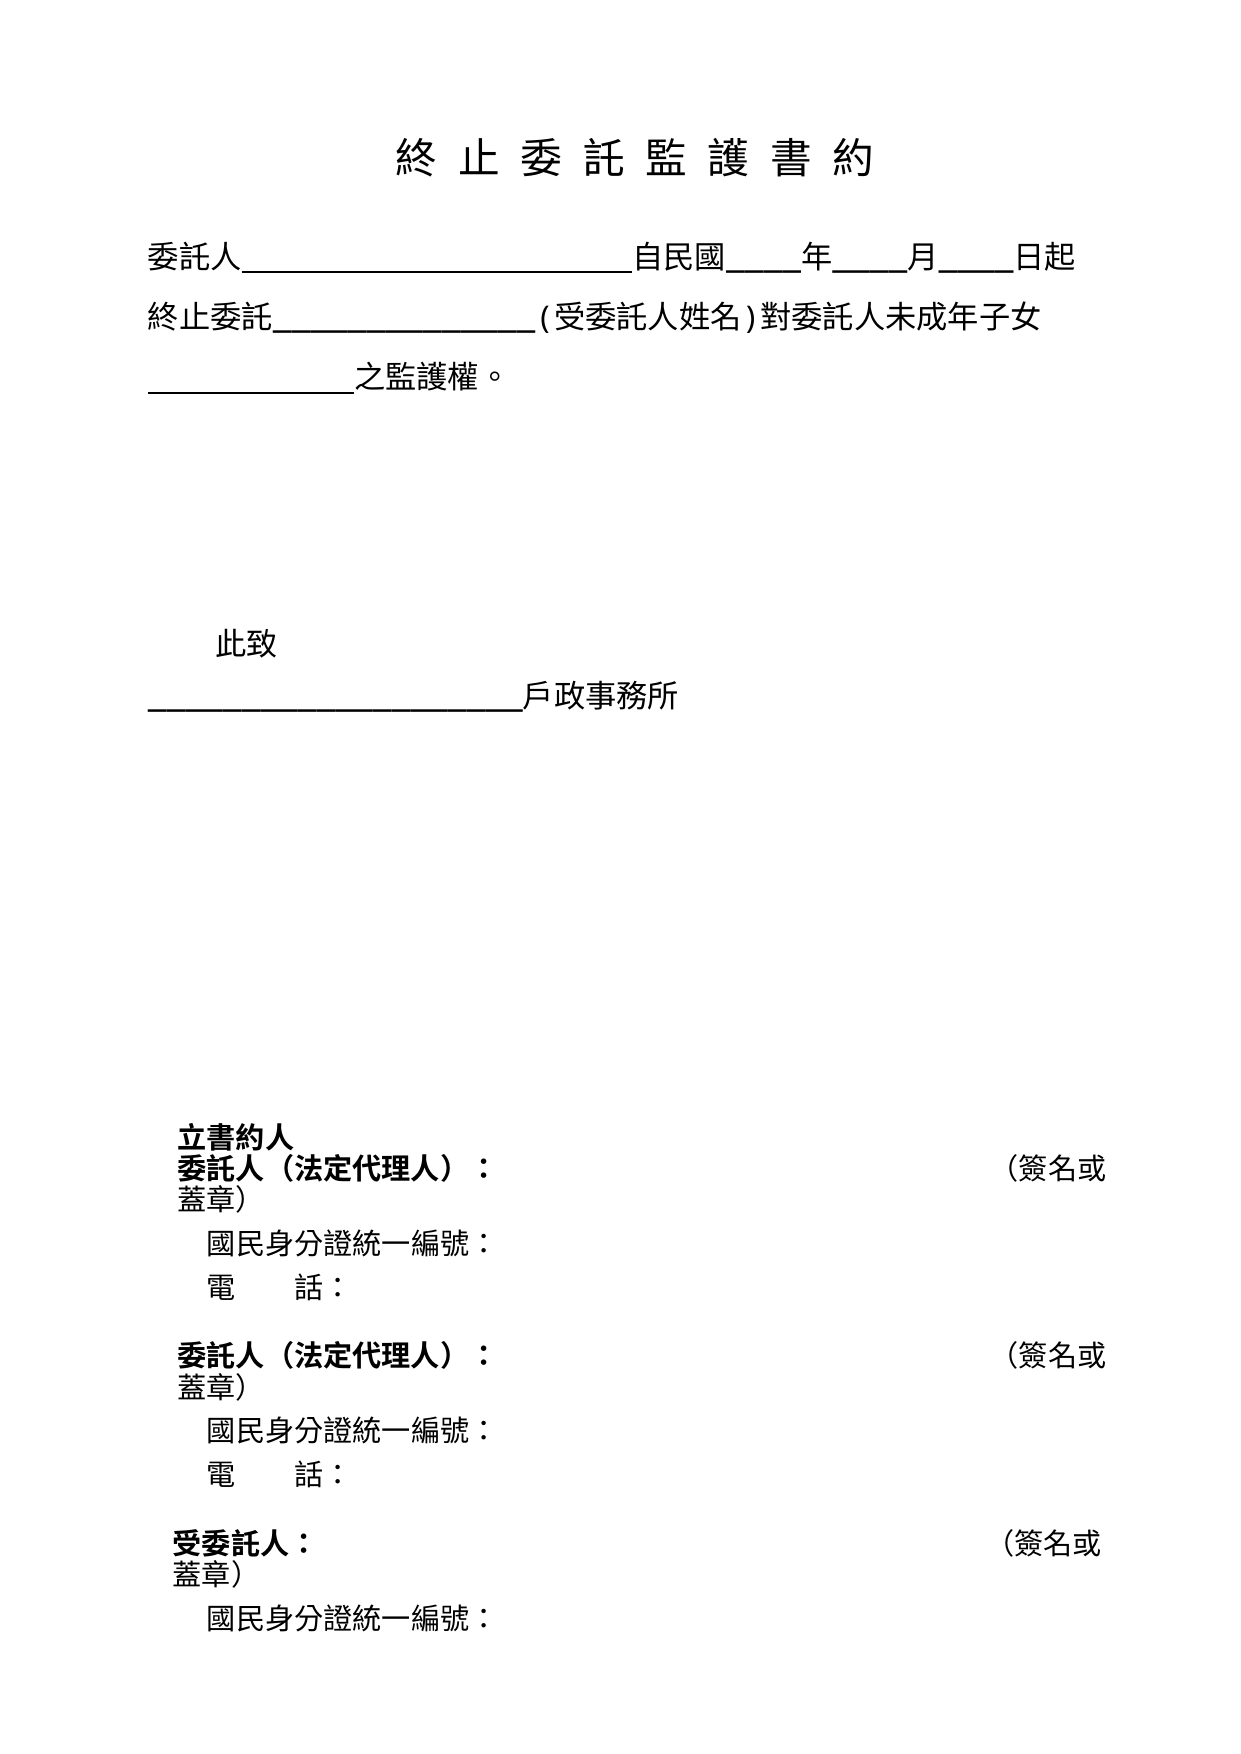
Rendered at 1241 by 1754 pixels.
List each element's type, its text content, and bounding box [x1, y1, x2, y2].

text ____________________戶政事務所 [148, 665, 1122, 717]
text 國民身分證統一編號： [207, 1417, 1122, 1448]
text 電 話： [207, 1461, 1122, 1492]
text 此致 [215, 613, 1122, 665]
text 委託人（法定代理人）： （簽名或蓋章） [177, 1154, 1122, 1217]
text 終止委託監護書約 [148, 125, 1122, 186]
text 國民身分證統一編號： [207, 1229, 1122, 1261]
text 委託人 自民國____年____月____日起 終止委託______________(受委託人姓名)對委託人未成年子女 之監護權。 [148, 217, 1122, 398]
text 立書約人 [177, 1123, 1122, 1154]
text 受委託人： （簽名或蓋章） [172, 1529, 1122, 1592]
text 委託人（法定代理人）： （簽名或蓋章） [177, 1342, 1122, 1404]
text 國民身分證統一編號： [207, 1604, 1122, 1636]
text 電 話： [207, 1273, 1122, 1304]
